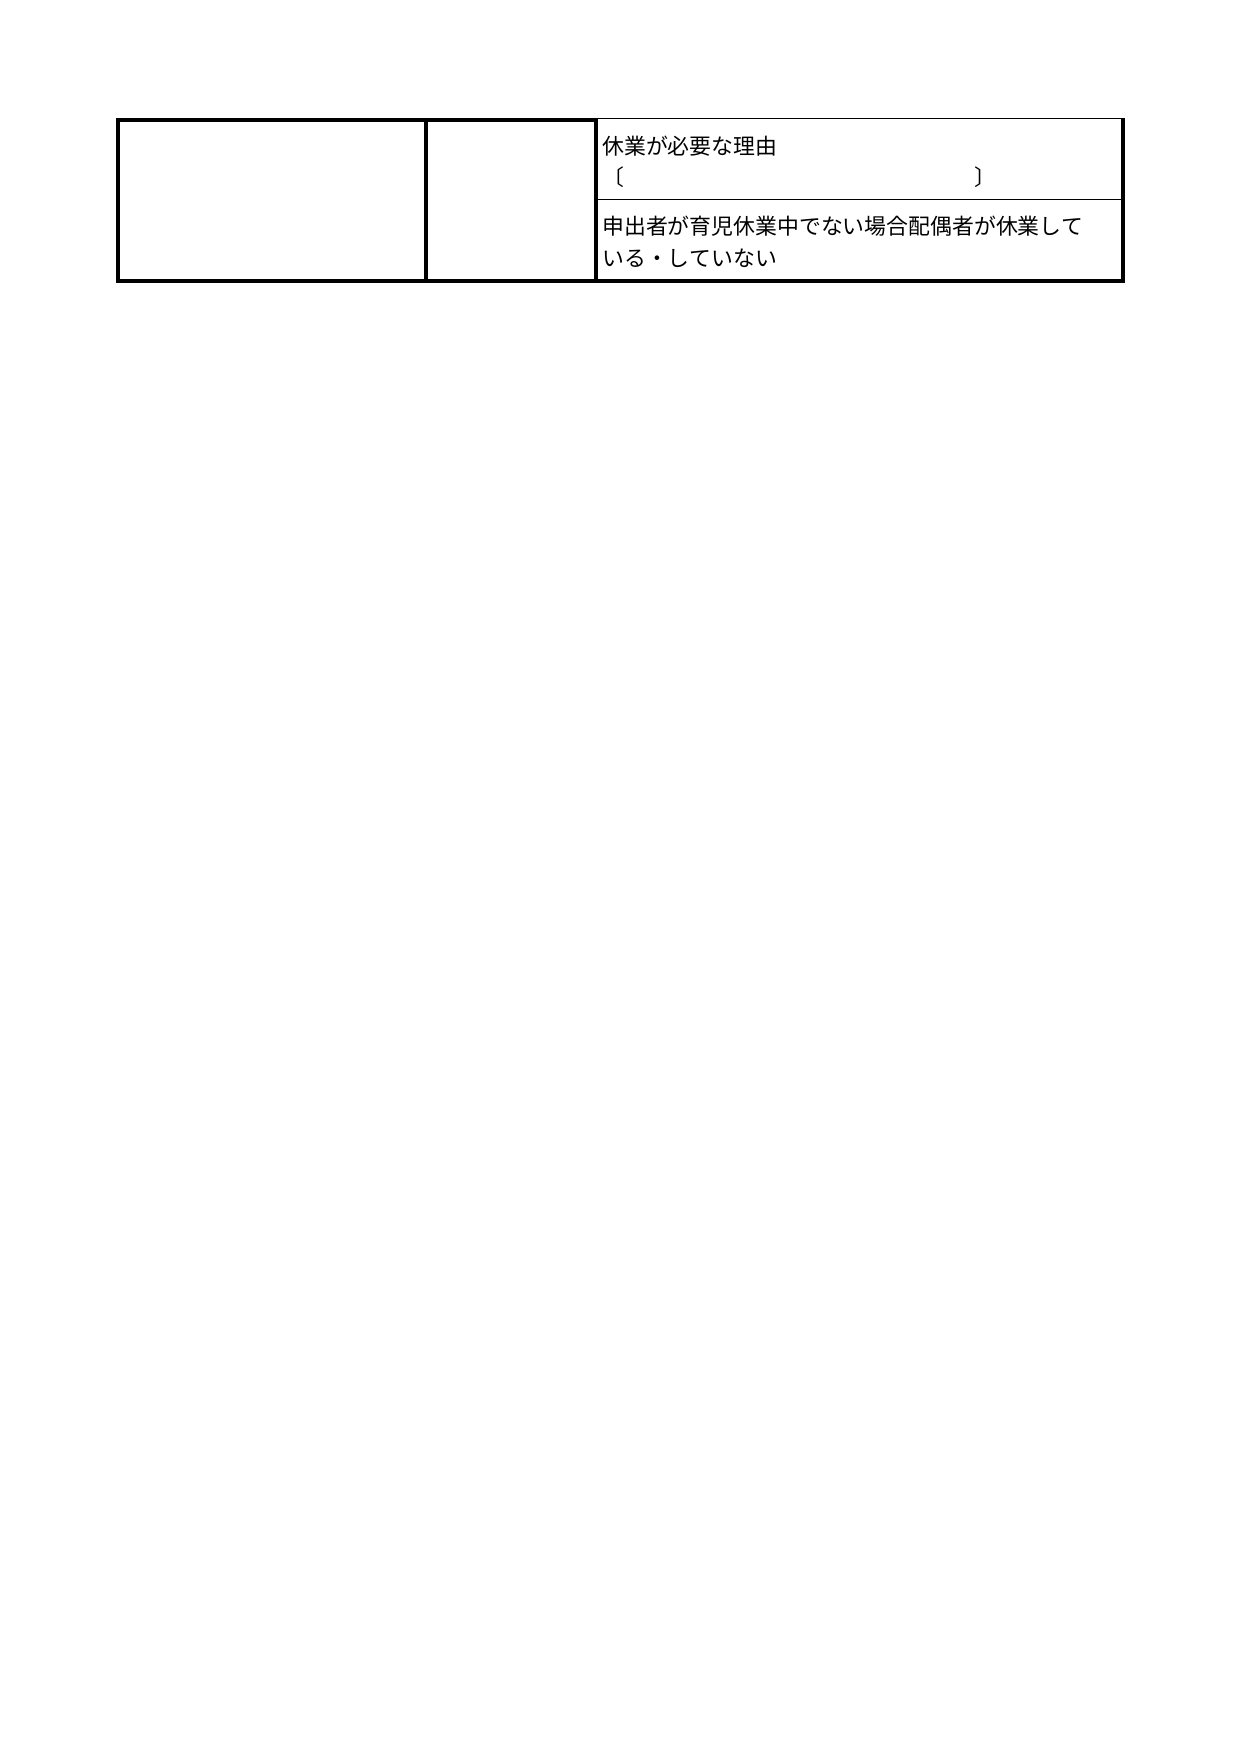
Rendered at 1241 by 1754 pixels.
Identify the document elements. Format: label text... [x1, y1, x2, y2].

table_cell [120, 122, 424, 279]
table_cell 休業が必要な理由 〔 〕 [598, 119, 1121, 198]
table_cell [428, 122, 594, 279]
table_cell 申出者が育児休業中でない場合配偶者が休業して いる・していない [598, 200, 1121, 279]
